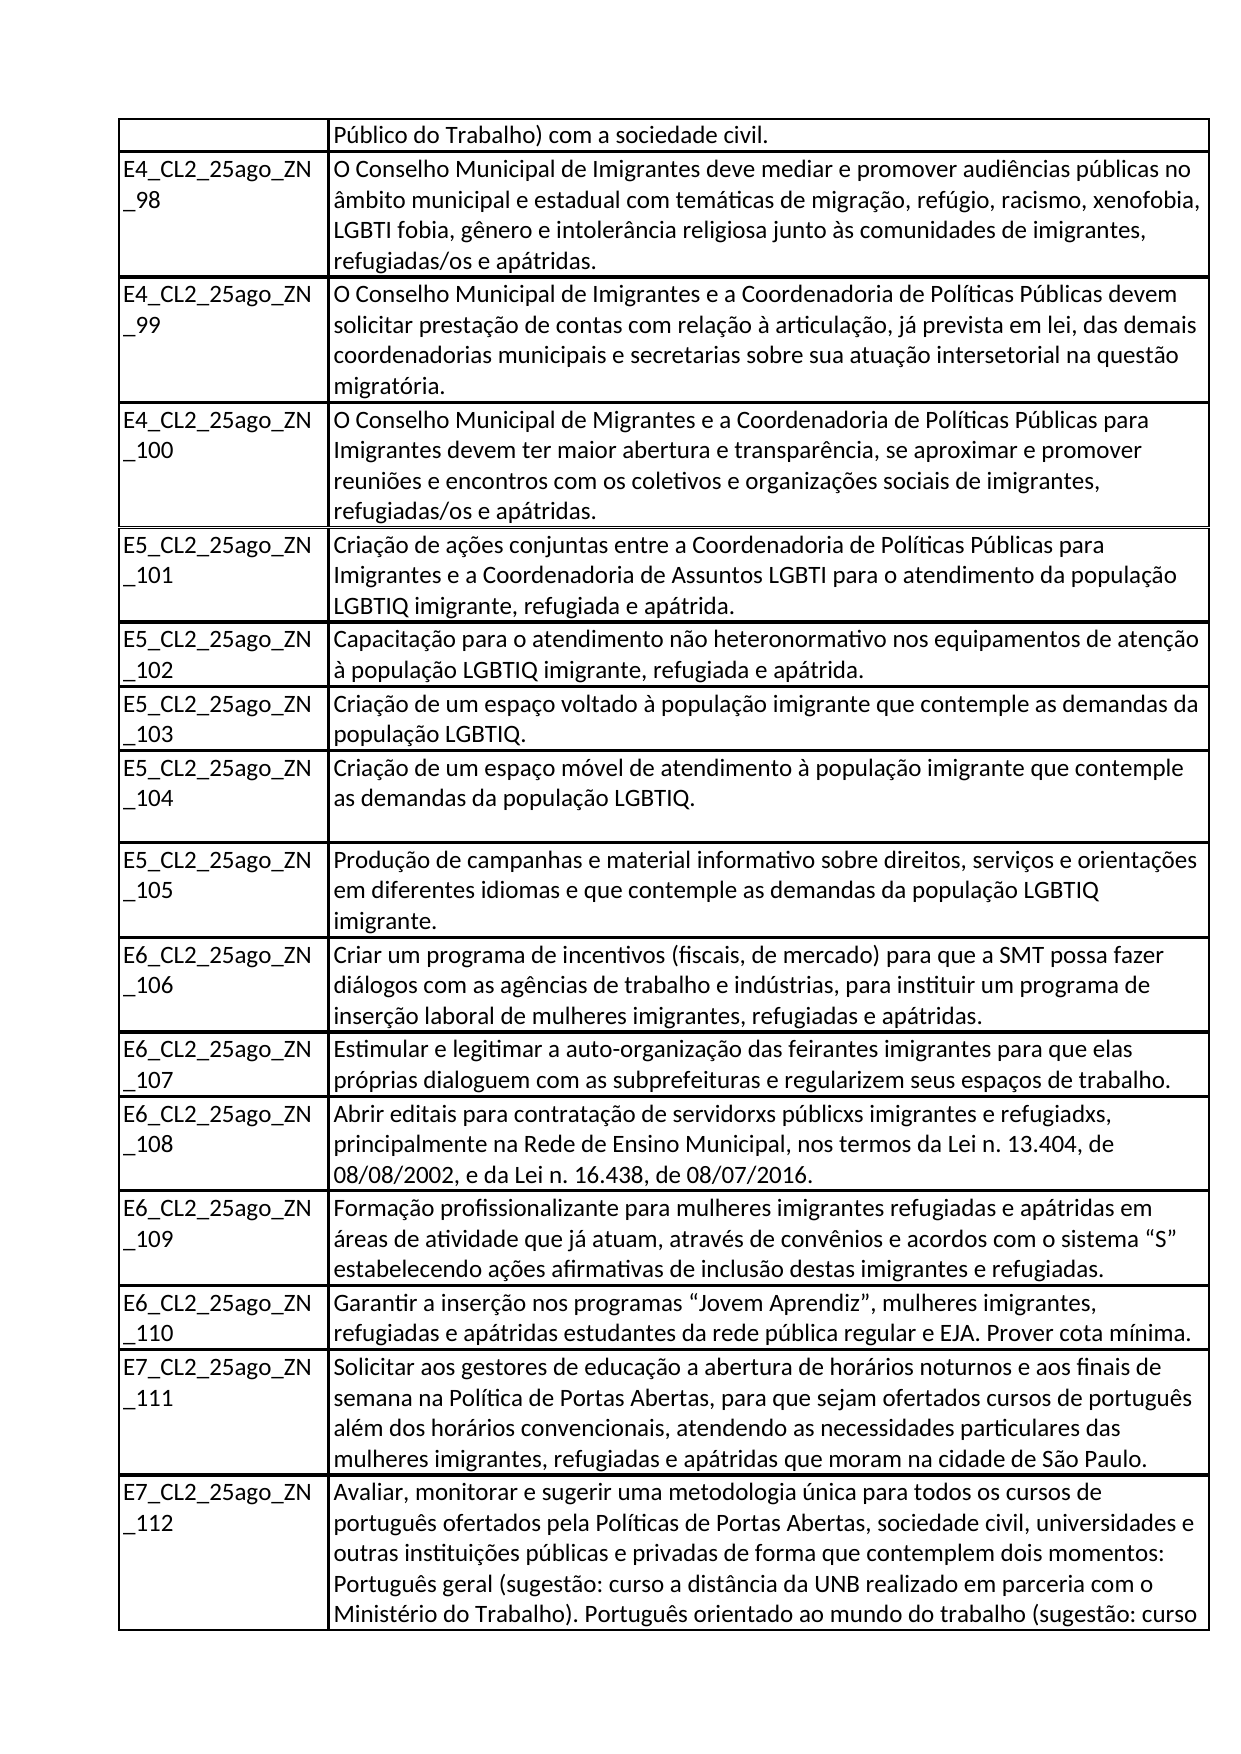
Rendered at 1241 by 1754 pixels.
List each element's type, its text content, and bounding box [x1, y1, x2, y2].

table_cell E6_CL2_25ago_ZN_107 [120, 1034, 327, 1095]
table_cell O Conselho Municipal de Migrantes e a Coordenadoria de Políticas Públicas para Imigrantes devem ter maior abertura e transparência, se aproximar e promover reuniões e encontros com os coletivos e organizações sociais de imigrantes, refugiadas/os e apátridas. [330, 404, 1208, 526]
table_cell Avaliar, monitorar e sugerir uma metodologia única para todos os cursos de português ofertados pela Políticas de Portas Abertas, sociedade civil, universidades e outras instituições públicas e privadas de forma que contemplem dois momentos: Português geral (sugestão: curso a distância da UNB realizado em parceria com o Ministério do Trabalho). Português orientado ao mundo do trabalho (sugestão: curso [330, 1477, 1208, 1629]
table_cell Estimular e legitimar a auto-organização das feirantes imigrantes para que elas próprias dialoguem com as subprefeituras e regularizem seus espaços de trabalho. [330, 1034, 1208, 1095]
table_cell E5_CL2_25ago_ZN_104 [120, 752, 327, 841]
table_cell Criar um programa de incentivos (fiscais, de mercado) para que a SMT possa fazer diálogos com as agências de trabalho e indústrias, para instituir um programa de inserção laboral de mulheres imigrantes, refugiadas e apátridas. [330, 939, 1208, 1030]
table_cell Abrir editais para contratação de servidorxs públicxs imigrantes e refugiadxs, principalmente na Rede de Ensino Municipal, nos termos da Lei n. 13.404, de 08/08/2002, e da Lei n. 16.438, de 08/07/2016. [330, 1098, 1208, 1189]
table_cell Produção de campanhas e material informativo sobre direitos, serviços e orientações em diferentes idiomas e que contemple as demandas da população LGBTIQ imigrante. [330, 844, 1208, 936]
table_cell E4_CL2_25ago_ZN_99 [120, 279, 327, 401]
table_cell Criação de ações conjuntas entre a Coordenadoria de Políticas Públicas para Imigrantes e a Coordenadoria de Assuntos LGBTI para o atendimento da população LGBTIQ imigrante, refugiada e apátrida. [330, 529, 1208, 620]
table_cell E5_CL2_25ago_ZN_103 [120, 688, 327, 749]
table_cell E6_CL2_25ago_ZN_106 [120, 939, 327, 1030]
table_cell E5_CL2_25ago_ZN_102 [120, 624, 327, 685]
table_cell E6_CL2_25ago_ZN_110 [120, 1287, 327, 1348]
table_cell O Conselho Municipal de Imigrantes e a Coordenadoria de Políticas Públicas devem solicitar prestação de contas com relação à articulação, já prevista em lei, das demais coordenadorias municipais e secretarias sobre sua atuação intersetorial na questão migratória. [330, 279, 1208, 401]
table_cell Solicitar aos gestores de educação a abertura de horários noturnos e aos finais de semana na Política de Portas Abertas, para que sejam ofertados cursos de português além dos horários convencionais, atendendo as necessidades particulares das mulheres imigrantes, refugiadas e apátridas que moram na cidade de São Paulo. [330, 1351, 1208, 1473]
table_cell Garantir a inserção nos programas “Jovem Aprendiz”, mulheres imigrantes, refugiadas e apátridas estudantes da rede pública regular e EJA. Prover cota mínima. [330, 1287, 1208, 1348]
table_cell O Conselho Municipal de Imigrantes deve mediar e promover audiências públicas no âmbito municipal e estadual com temáticas de migração, refúgio, racismo, xenofobia, LGBTI fobia, gênero e intolerância religiosa junto às comunidades de imigrantes, refugiadas/os e apátridas. [330, 153, 1208, 275]
table_cell E6_CL2_25ago_ZN_109 [120, 1192, 327, 1284]
table_cell E7_CL2_25ago_ZN_112 [120, 1477, 327, 1629]
table_cell Criação de um espaço voltado à população imigrante que contemple as demandas da população LGBTIQ. [330, 688, 1208, 749]
table_cell E6_CL2_25ago_ZN_108 [120, 1098, 327, 1189]
table_cell E7_CL2_25ago_ZN_111 [120, 1351, 327, 1473]
table_cell Capacitação para o atendimento não heteronormativo nos equipamentos de atenção à população LGBTIQ imigrante, refugiada e apátrida. [330, 624, 1208, 685]
table_cell E4_CL2_25ago_ZN_100 [120, 404, 327, 526]
table_cell E4_CL2_25ago_ZN_98 [120, 153, 327, 275]
table_cell E5_CL2_25ago_ZN_105 [120, 844, 327, 936]
table_cell [120, 120, 327, 150]
table_cell Criação de um espaço móvel de atendimento à população imigrante que contemple as demandas da população LGBTIQ. [330, 752, 1208, 841]
table_cell Formação profissionalizante para mulheres imigrantes refugiadas e apátridas em áreas de atividade que já atuam, através de convênios e acordos com o sistema “S” estabelecendo ações afirmativas de inclusão destas imigrantes e refugiadas. [330, 1192, 1208, 1284]
table_cell Público do Trabalho) com a sociedade civil. [330, 120, 1208, 150]
table_cell E5_CL2_25ago_ZN_101 [120, 529, 327, 620]
